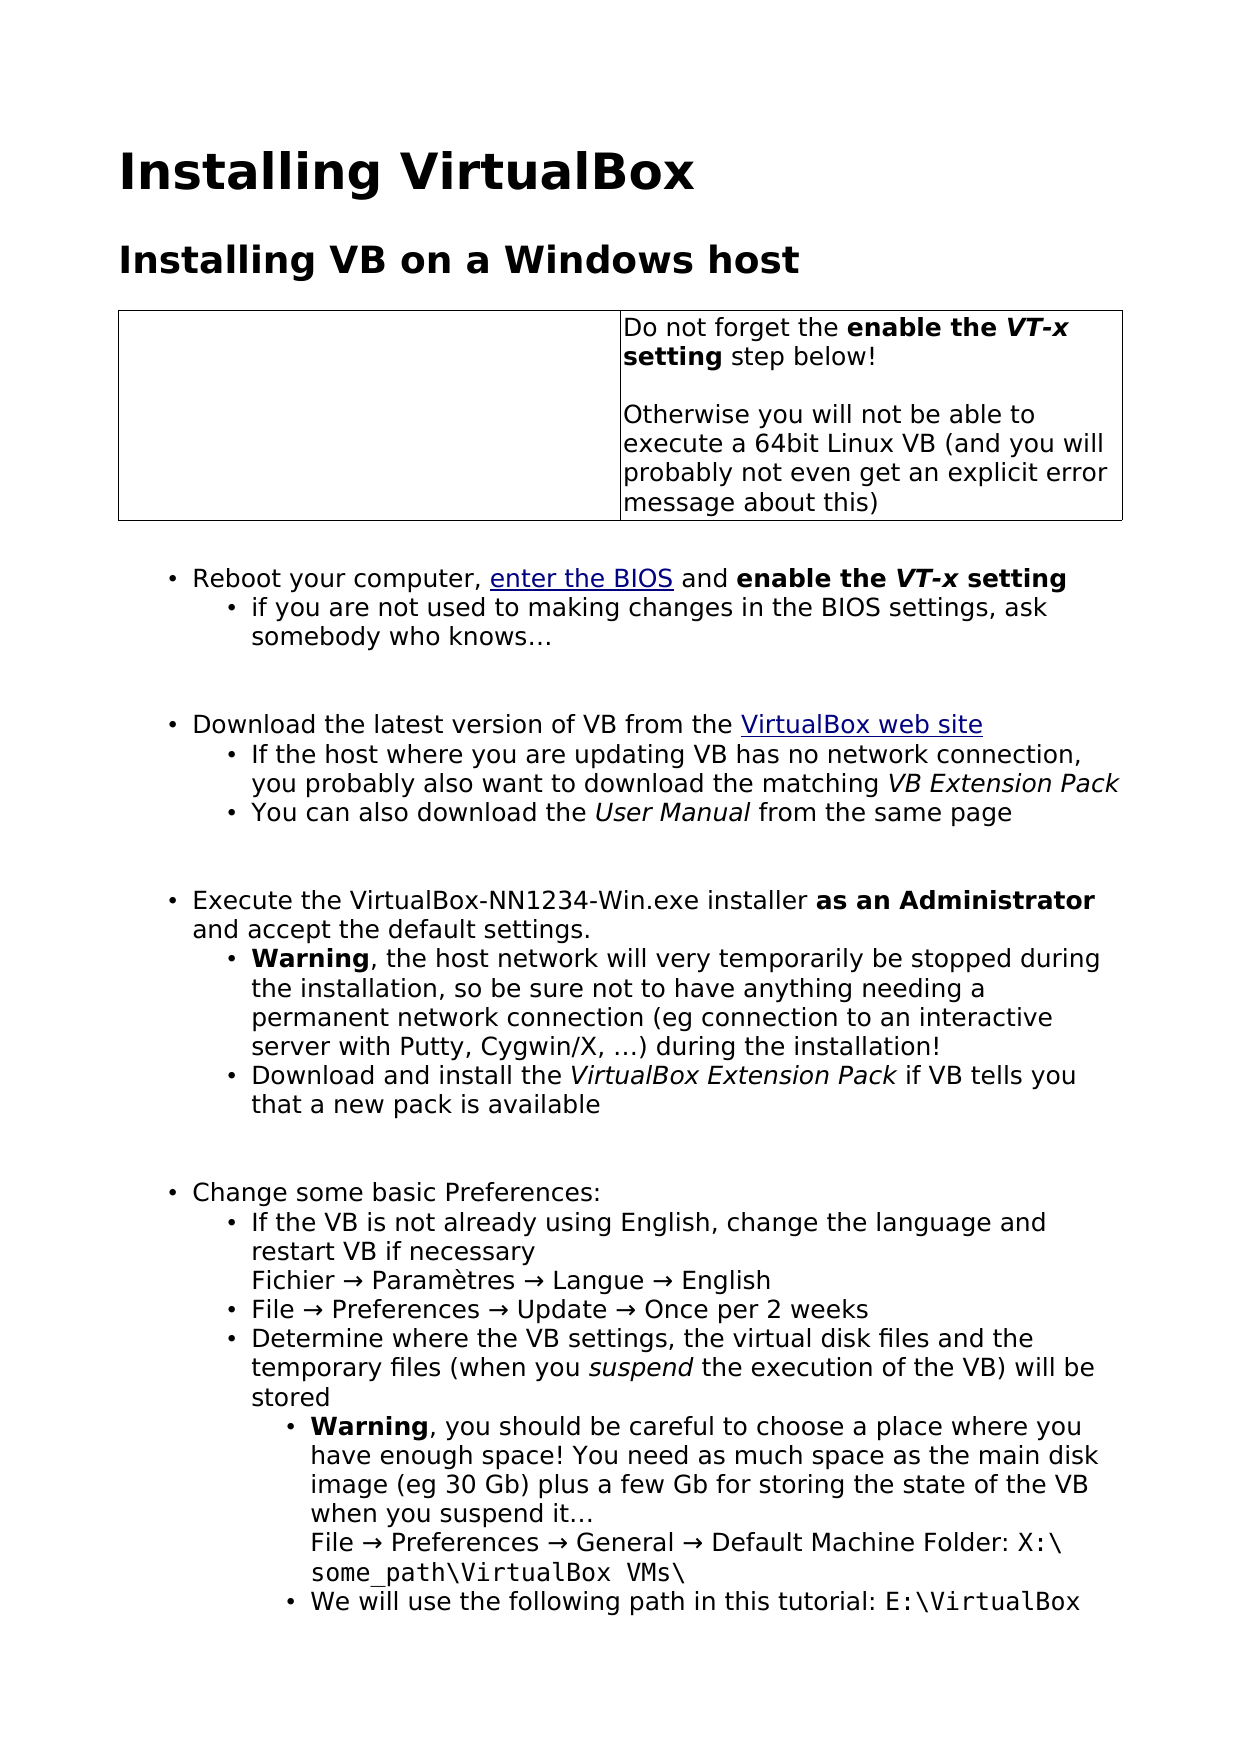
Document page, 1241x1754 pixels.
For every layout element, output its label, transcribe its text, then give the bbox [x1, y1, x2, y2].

list Download the latest version of VB from the VirtualBox web site [177, 711, 1122, 740]
subtitle Installing VB on a Windows host [118, 239, 1122, 282]
list Download and install the VirtualBox Extension Pack if VB tells you that a new pack is available [236, 1061, 1122, 1120]
table_header Do not forget the enable the VT-x setting step below! Otherwise you will not be able to execute a 64bit Linux VB (and you will probably not even get an explicit error message about this) [621, 311, 1122, 520]
subtitle Installing VirtualBox [118, 143, 1122, 201]
list You can also download the User Manual from the same page [236, 798, 1122, 827]
list Reboot your computer, enter the BIOS and enable the VT-x setting [177, 564, 1122, 593]
list Determine where the VB settings, the virtual disk files and the temporary files (when you suspend the execution of the VB) will be stored [236, 1324, 1122, 1412]
list Change some basic Preferences: [177, 1179, 1122, 1208]
list If the VB is not already using English, change the language and restart VB if necessary Fichier → Paramètres → Langue → English [236, 1208, 1122, 1295]
list if you are not used to making changes in the BIOS settings, ask somebody who knows… [236, 593, 1122, 652]
list Warning, you should be careful to choose a place where you have enough space! You need as much space as the main disk image (eg 30 Gb) plus a few Gb for storing the state of the VB when you suspend it… File → Preferences → General → Default Machine Folder: X:\some_path\VirtualBox VMs\ [295, 1412, 1122, 1587]
list We will use the following path in this tutorial: E:\VirtualBox [295, 1587, 1122, 1616]
list File → Preferences → Update → Once per 2 weeks [236, 1295, 1122, 1324]
list If the host where you are updating VB has no network connection, you probably also want to download the matching VB Extension Pack [236, 740, 1122, 798]
list Warning, the host network will very temporarily be stopped during the installation, so be sure not to have anything needing a permanent network connection (eg connection to an interactive server with Putty, Cygwin/X, …) during the installation! [236, 945, 1122, 1061]
table_header [119, 311, 620, 520]
list Execute the VirtualBox-NN1234-Win.exe installer as an Administrator and accept the default settings. [177, 886, 1122, 945]
